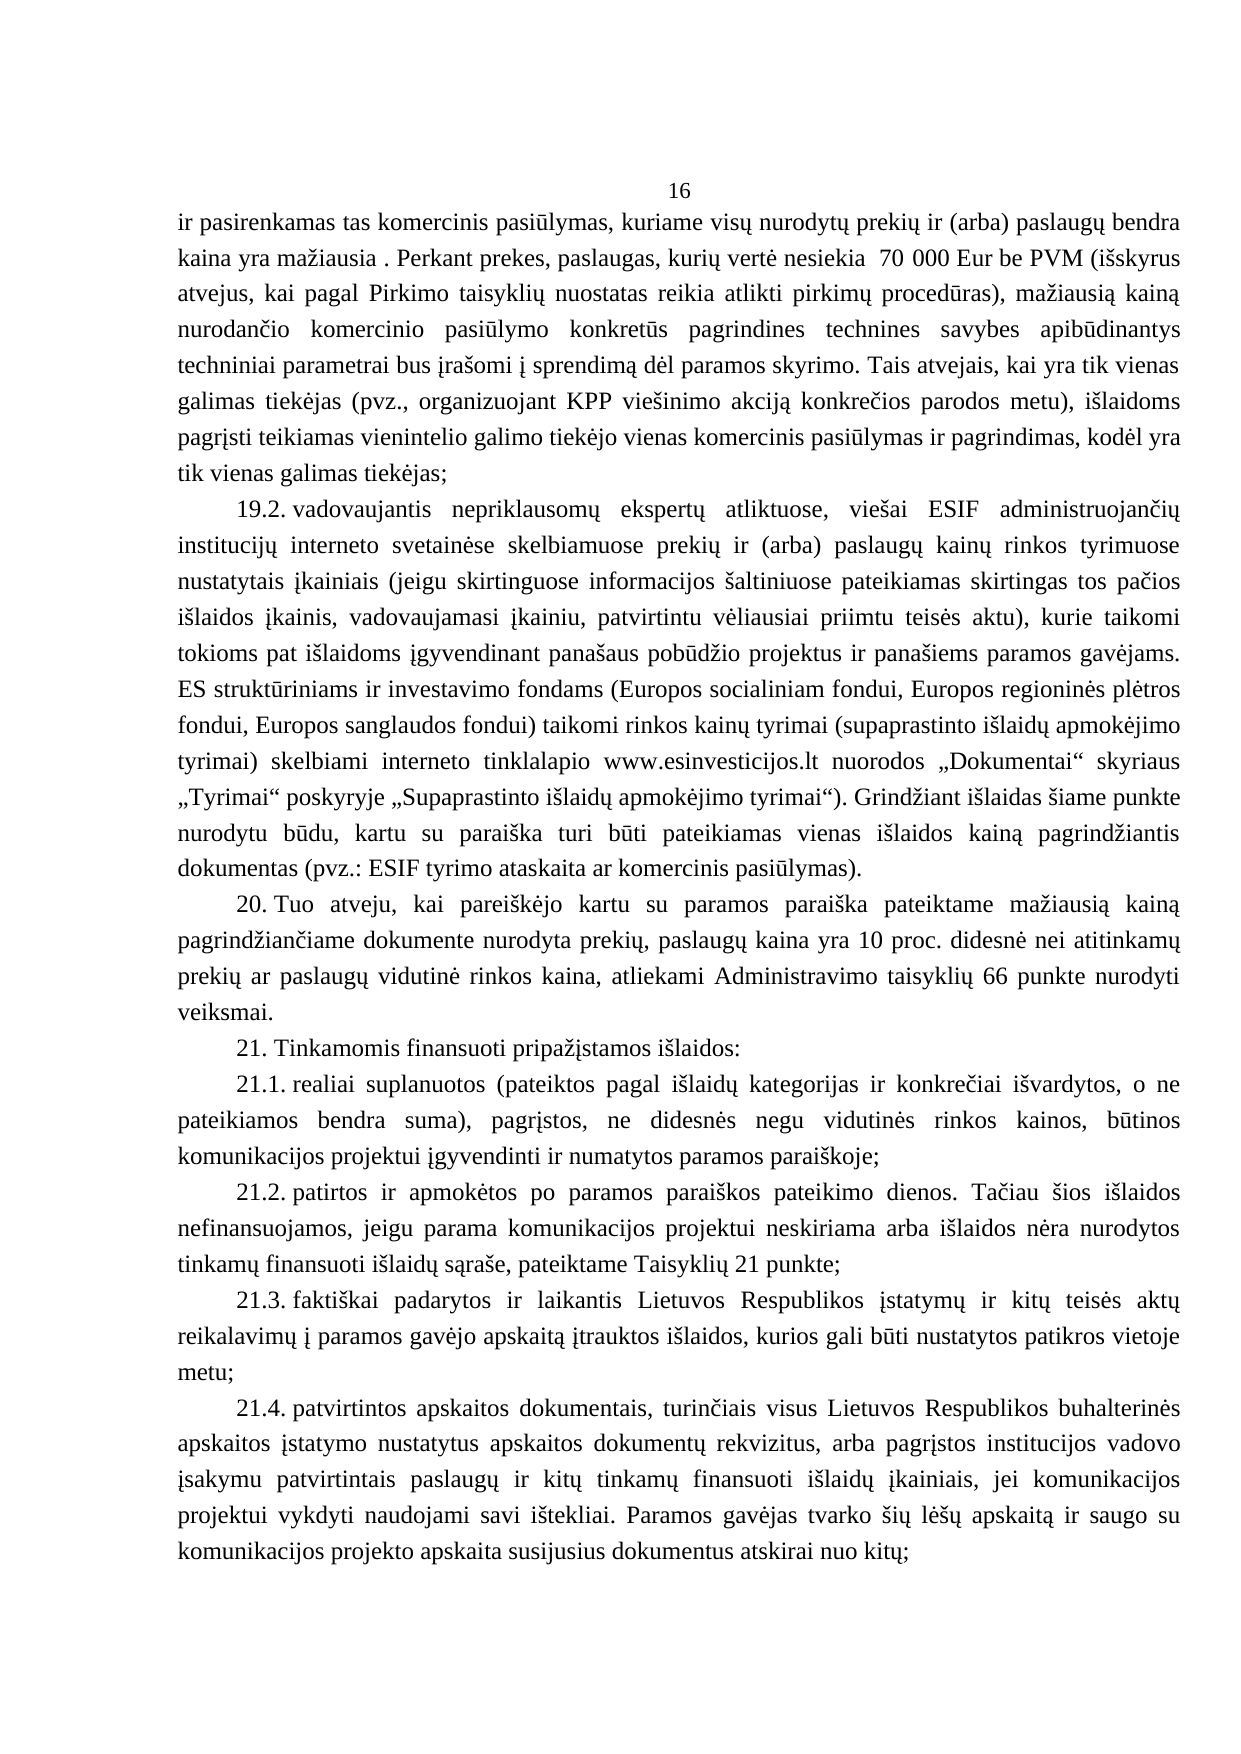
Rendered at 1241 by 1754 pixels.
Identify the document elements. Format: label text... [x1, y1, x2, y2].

text ir pasirenkamas tas komercinis pasiūlymas, kuriame visų nurodytų prekių ir (arba) paslaugų bendra kaina yra mažiausia . Perkant prekes, paslaugas, kurių vertė nesiekia 70 000 Eur be PVM (išskyrus atvejus, kai pagal Pirkimo taisyklių nuostatas reikia atlikti pirkimų procedūras), mažiausią kainą nurodančio komercinio pasiūlymo konkretūs pagrindines technines savybes apibūdinantys techniniai parametrai bus įrašomi į sprendimą dėl paramos skyrimo. Tais atvejais, kai yra tik vienas galimas tiekėjas (pvz., organizuojant KPP viešinimo akciją konkrečios parodos metu), išlaidoms pagrįsti teikiamas vienintelio galimo tiekėjo vienas komercinis pasiūlymas ir pagrindimas, kodėl yra tik vienas galimas tiekėjas; [177, 207, 1181, 487]
text 19.2. vadovaujantis nepriklausomų ekspertų atliktuose, viešai ESIF administruojančių institucijų interneto svetainėse skelbiamuose prekių ir (arba) paslaugų kainų rinkos tyrimuose nustatytais įkainiais (jeigu skirtinguose informacijos šaltiniuose pateikiamas skirtingas tos pačios išlaidos įkainis, vadovaujamasi įkainiu, patvirtintu vėliausiai priimtu teisės aktu), kurie taikomi tokioms pat išlaidoms įgyvendinant panašaus pobūdžio projektus ir panašiems paramos gavėjams. ES struktūriniams ir investavimo fondams (Europos socialiniam fondui, Europos regioninės plėtros fondui, Europos sanglaudos fondui) taikomi rinkos kainų tyrimai (supaprastinto išlaidų apmokėjimo tyrimai) skelbiami interneto tinklalapio www.esinvesticijos.lt nuorodos „Dokumentai“ skyriaus „Tyrimai“ poskyryje „Supaprastinto išlaidų apmokėjimo tyrimai“). Grindžiant išlaidas šiame punkte nurodytu būdu, kartu su paraiška turi būti pateikiamas vienas išlaidos kainą pagrindžiantis dokumentas (pvz.: ESIF tyrimo ataskaita ar komercinis pasiūlymas). [177, 494, 1181, 882]
text 21.3. faktiškai padarytos ir laikantis Lietuvos Respublikos įstatymų ir kitų teisės aktų reikalavimų į paramos gavėjo apskaitą įtrauktos išlaidos, kurios gali būti nustatytos patikros vietoje metu; [177, 1285, 1181, 1385]
text 21.1. realiai suplanuotos (pateiktos pagal išlaidų kategorijas ir konkrečiai išvardytos, o ne pateikiamos bendra suma), pagrįstos, ne didesnės negu vidutinės rinkos kainos, būtinos komunikacijos projektui įgyvendinti ir numatytos paramos paraiškoje; [177, 1069, 1181, 1170]
text 21. Tinkamomis finansuoti pripažįstamos išlaidos: [177, 1033, 1181, 1062]
text 21.4. patvirtintos apskaitos dokumentais, turinčiais visus Lietuvos Respublikos buhalterinės apskaitos įstatymo nustatytus apskaitos dokumentų rekvizitus, arba pagrįstos institucijos vadovo įsakymu patvirtintais paslaugų ir kitų tinkamų finansuoti išlaidų įkainiais, jei komunikacijos projektui vykdyti naudojami savi ištekliai. Paramos gavėjas tvarko šių lėšų apskaitą ir saugo su komunikacijos projekto apskaita susijusius dokumentus atskirai nuo kitų; [177, 1393, 1181, 1565]
text 20. Tuo atveju, kai pareiškėjo kartu su paramos paraiška pateiktame mažiausią kainą pagrindžiančiame dokumente nurodyta prekių, paslaugų kaina yra 10 proc. didesnė nei atitinkamų prekių ar paslaugų vidutinė rinkos kaina, atliekami Administravimo taisyklių 66 punkte nurodyti veiksmai. [177, 889, 1181, 1026]
text 21.2. patirtos ir apmokėtos po paramos paraiškos pateikimo dienos. Tačiau šios išlaidos nefinansuojamos, jeigu parama komunikacijos projektui neskiriama arba išlaidos nėra nurodytos tinkamų finansuoti išlaidų sąraše, pateiktame Taisyklių 21 punkte; [177, 1177, 1181, 1278]
